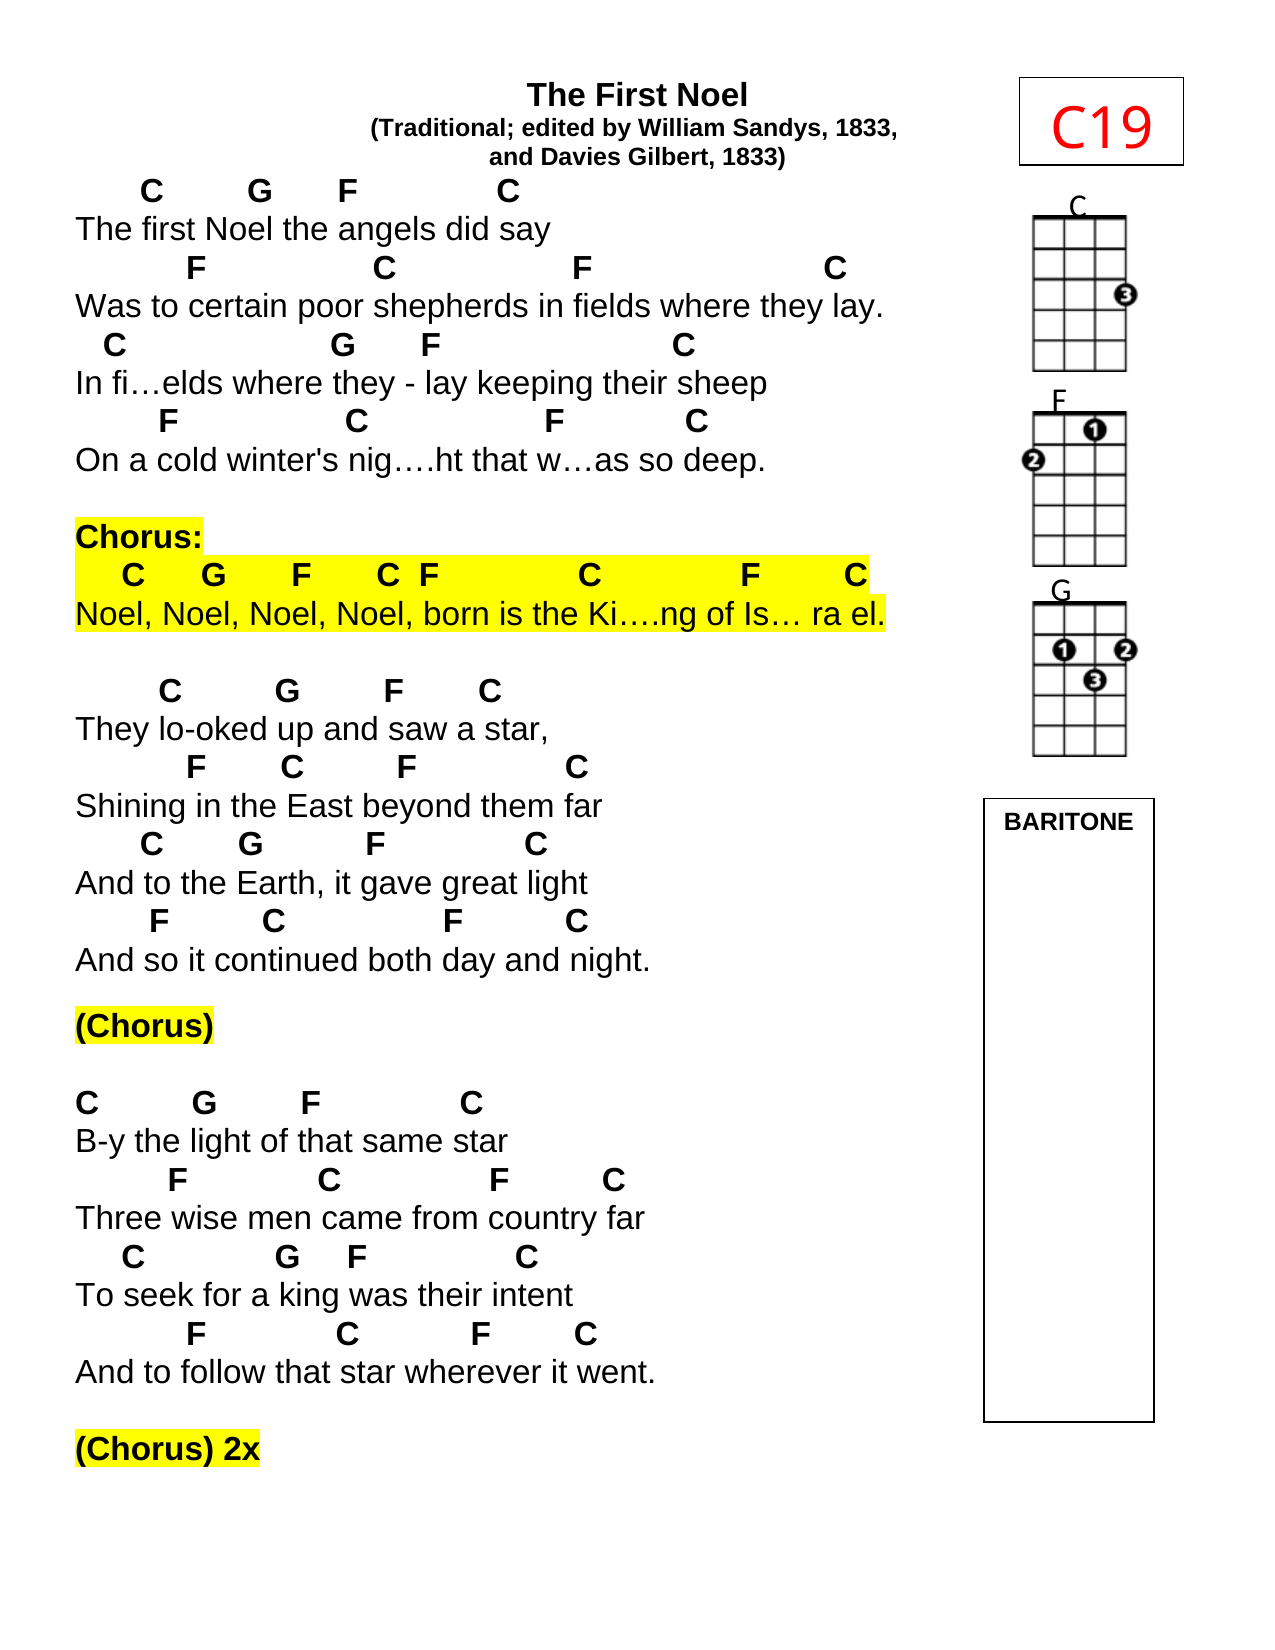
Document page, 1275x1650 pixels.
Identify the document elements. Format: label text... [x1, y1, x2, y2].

text [1155, 1121, 1200, 1160]
text [1155, 1275, 1200, 1314]
text [1141, 440, 1200, 478]
text [1141, 286, 1200, 325]
text BARITONE [999, 807, 1138, 835]
text And to follow that star wherever it went. [75, 1352, 983, 1391]
text [1141, 517, 1200, 555]
text (Chorus) [75, 1006, 983, 1044]
text [1155, 1198, 1200, 1237]
text Shining in the East beyond them far [985, 799, 1153, 1421]
text And to the Earth, it gave great light [75, 863, 983, 901]
text Was to certain poor shepherds in fields where they lay. [75, 286, 1018, 325]
text (Traditional; edited by William Sandys, 1833, and Davies Gilbert, 1833) [75, 113, 1200, 171]
text F C F C [75, 901, 983, 940]
text On a cold winter's nig….ht that w…as so deep. [75, 440, 1018, 478]
text C G F C [75, 1237, 983, 1275]
text C G F C [75, 1083, 983, 1121]
text [1155, 940, 1200, 978]
text Three wise men came from country far [75, 1198, 983, 1237]
text [1155, 901, 1200, 940]
text C G F C [75, 824, 983, 863]
text B-y the light of that same star [75, 1121, 983, 1160]
text C G F C F C F C [75, 555, 1200, 594]
text The First Noel [1020, 78, 1183, 164]
text [1141, 709, 1200, 747]
text F C F C [75, 1160, 983, 1198]
text Noel, Noel, Noel, Noel, born is the Ki….ng of Is… ra el. [1066, 594, 1200, 632]
text The first Noel the angels did say [75, 209, 1073, 248]
text Noel, Noel, Noel, Noel, born is the Ki….ng of Is… ra el. [75, 594, 1058, 632]
text F C F C [75, 1314, 983, 1352]
text [1141, 325, 1200, 363]
text C G F C [75, 671, 1018, 709]
text [1141, 671, 1200, 709]
text [1155, 1006, 1200, 1044]
text F C F C [1056, 402, 1200, 440]
text F C F C [75, 248, 1018, 286]
text C G F C [75, 325, 1018, 363]
text [1155, 824, 1200, 863]
text The first Noel the angels did say [1074, 209, 1200, 248]
text F C F C [75, 402, 1053, 440]
text Chorus: [75, 517, 1018, 555]
text [1155, 1160, 1200, 1198]
text F C F C [75, 747, 1200, 786]
text [1155, 863, 1200, 901]
text [1155, 1352, 1200, 1391]
text In fi…elds where they - lay keeping their sheep [75, 363, 1200, 402]
text C19 [1035, 86, 1168, 157]
text The First Noel [75, 75, 1200, 113]
text (Chorus) 2x [75, 1429, 1200, 1467]
text [1155, 1083, 1200, 1121]
text C G F C [75, 171, 1200, 209]
text Shining in the East beyond them far [75, 786, 1200, 824]
text They lo-oked up and saw a star, [75, 709, 1018, 747]
text And so it continued both day and night. [75, 940, 983, 978]
text To seek for a king was their intent [75, 1275, 983, 1314]
text [1155, 1314, 1200, 1352]
text [1141, 248, 1200, 286]
text [1155, 1237, 1200, 1275]
